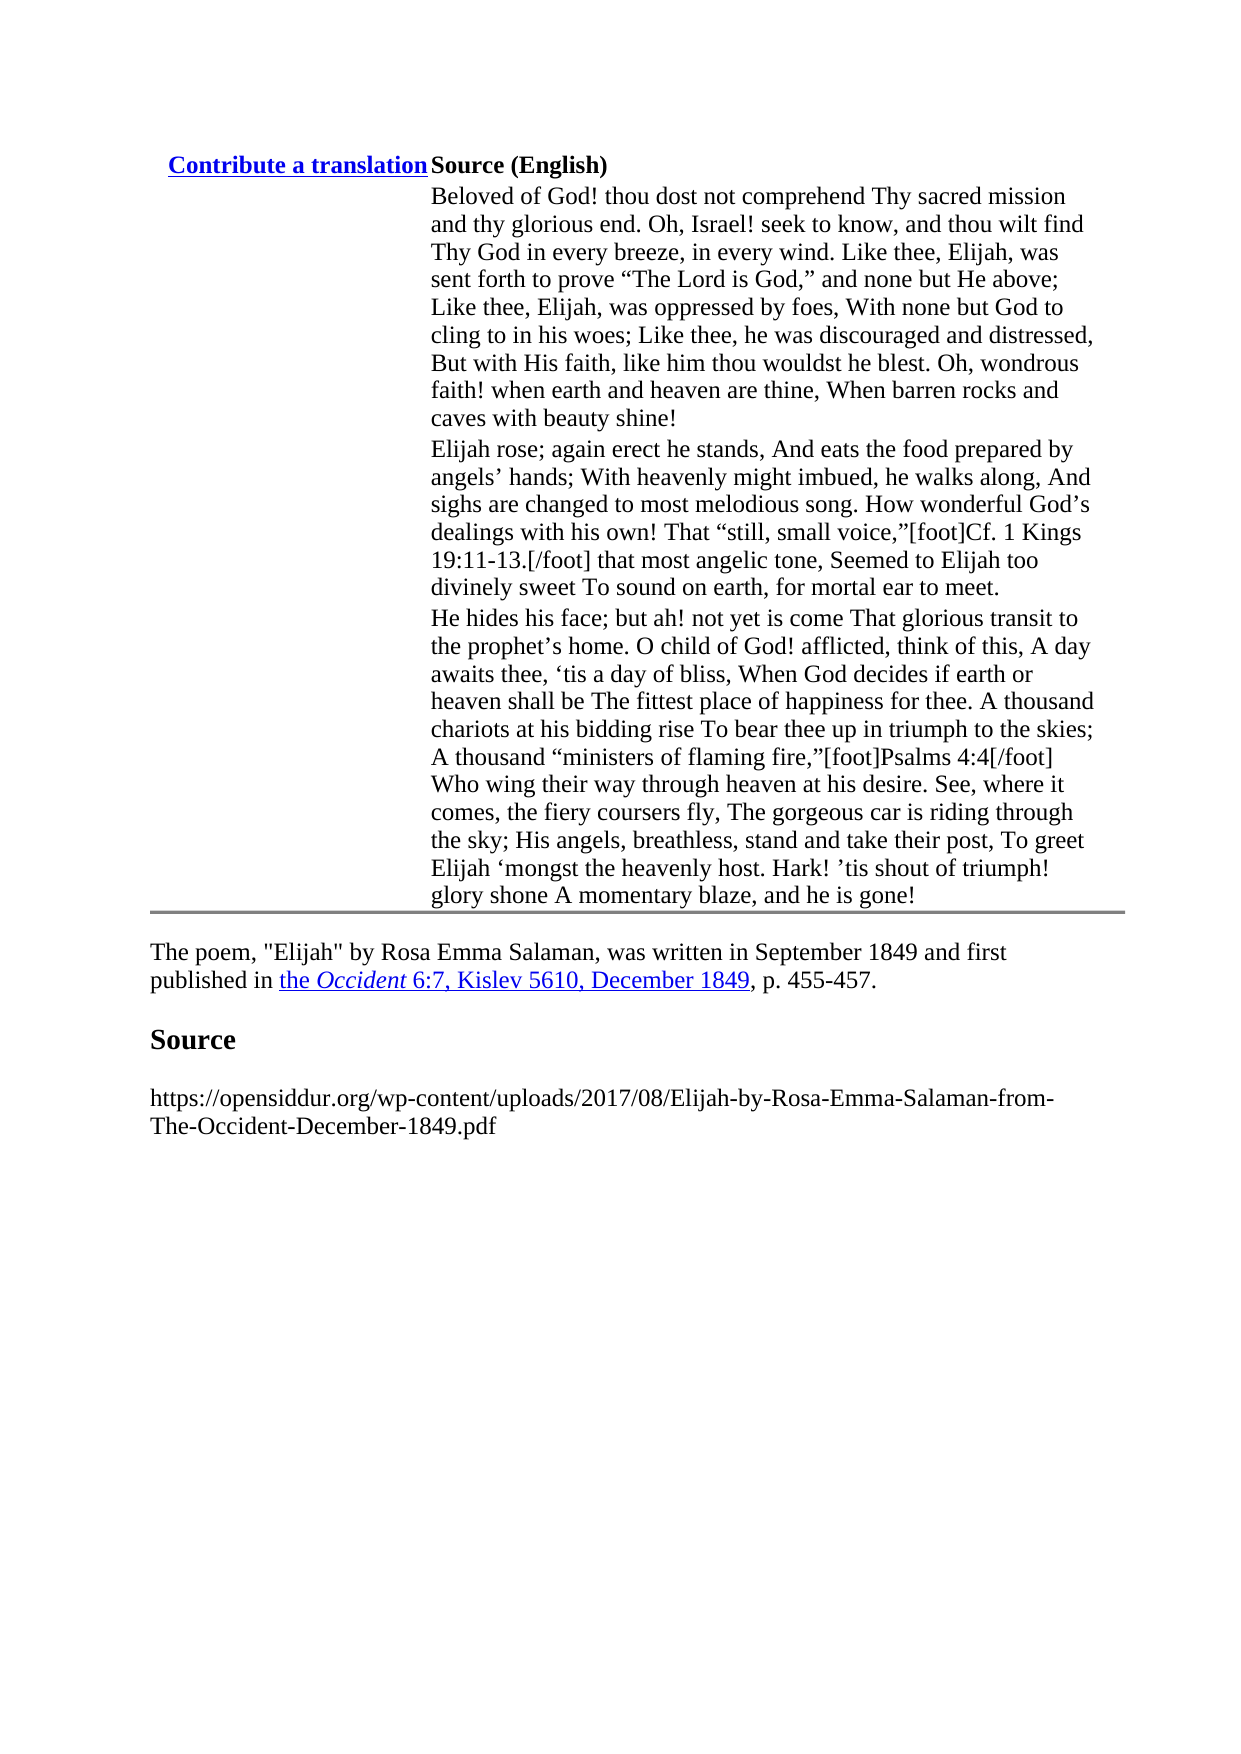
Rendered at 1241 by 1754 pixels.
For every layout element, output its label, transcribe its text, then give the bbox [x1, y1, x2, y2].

table_cell Beloved of God! thou dost not comprehend Thy sacred mission and thy glorious end. Oh, Israel! seek to know, and thou wilt find Thy God in every breeze, in every wind. Like thee, Elijah, was sent forth to prove “The Lord is God,” and none but He above; Like thee, Elijah, was oppressed by foes, With none but God to cling to in his woes; Like thee, he was discouraged and distressed, But with His faith, like him thou wouldst he blest. Oh, wondrous faith! when earth and heaven are thine, When barren rocks and caves with beauty shine! [429, 181, 1105, 433]
subtitle Source [150, 1023, 1090, 1055]
text https://opensiddur.org/wp-content/uploads/2017/08/Elijah-by-Rosa-Emma-Salaman-from-The-Occident-December-1849.pdf [150, 1084, 1090, 1140]
table_cell He hides his face; but ah! not yet is come That glorious transit to the prophet’s home. O child of God! afflicted, think of this, A day awaits thee, ‘tis a day of bliss, When God decides if earth or heaven shall be The fittest place of happiness for thee. A thousand chariots at his bidding rise To bear thee up in triumph to the skies; A thousand “ministers of flaming fire,”[foot]Psalms 4:4[/foot] Who wing their way through heaven at his desire. See, where it comes, the fiery coursers fly, The gorgeous car is riding through the sky; His angels, breathless, stand and take their post, To greet Elijah ‘mongst the heavenly host. Hark! ’tis shout of triumph! glory shone A momentary blaze, and he is gone! [429, 603, 1105, 910]
table_cell [135, 181, 429, 433]
table_header Contribute a translation [135, 150, 429, 181]
table_cell [135, 433, 429, 603]
table_header Source (English) [429, 150, 1105, 181]
table_cell [135, 603, 429, 911]
table_cell Elijah rose; again erect he stands, And eats the food prepared by angels’ hands; With heavenly might imbued, he walks along, And sighs are changed to most melodious song. How wonderful God’s dealings with his own! That “still, small voice,”[foot]Cf. 1 Kings 19:11-13.[/foot] that most angelic tone, Seemed to Elijah too divinely sweet To sound on earth, for mortal ear to meet. [429, 433, 1105, 603]
text The poem, "Elijah" by Rosa Emma Salaman, was written in September 1849 and first published in the Occident 6:7, Kislev 5610, December 1849, p. 455-457. [150, 938, 1090, 994]
